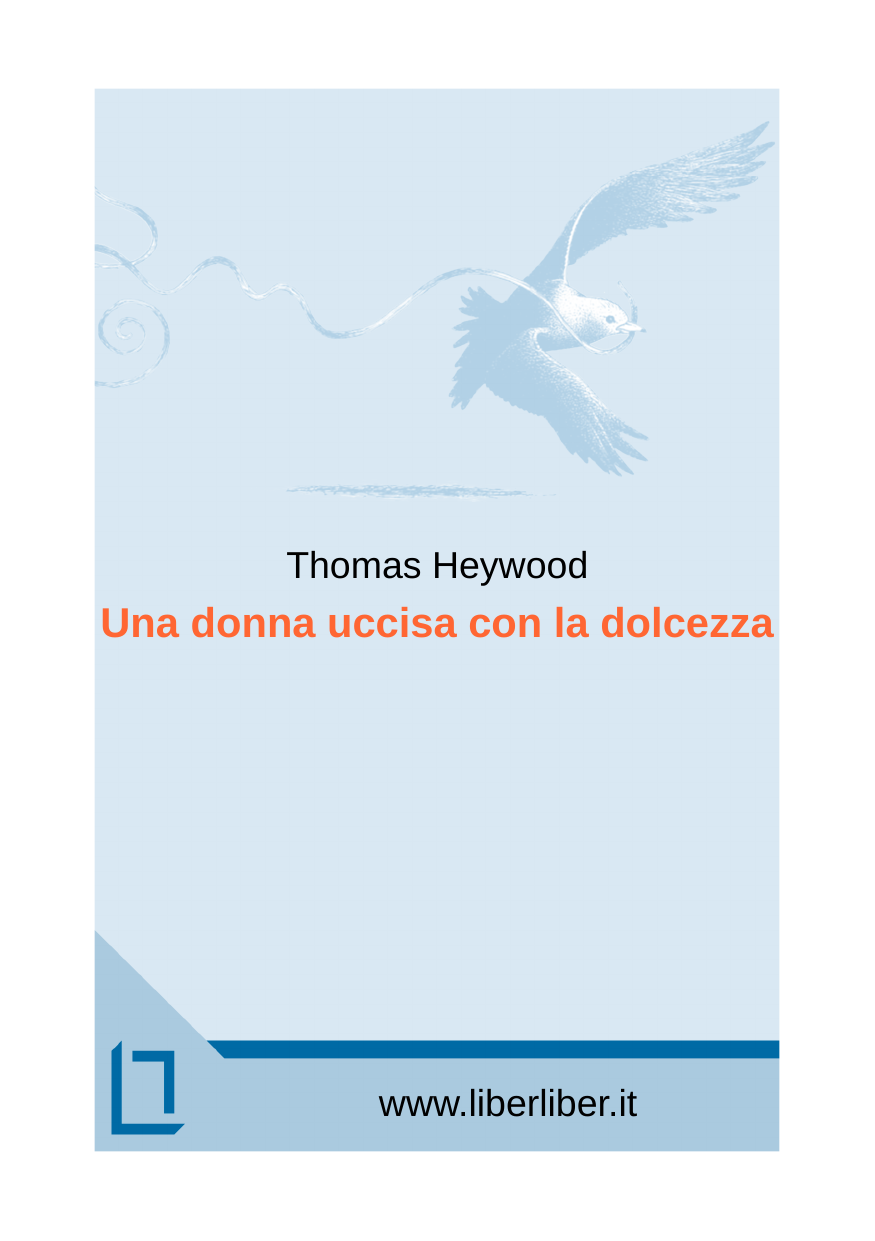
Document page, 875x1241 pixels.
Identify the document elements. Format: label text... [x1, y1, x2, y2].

text Thomas Heywood [94, 543, 779, 586]
picture [94, 88, 780, 1152]
text Una donna uccisa con la dolcezza [94, 598, 779, 646]
text www.liberliber.it [331, 1081, 685, 1124]
